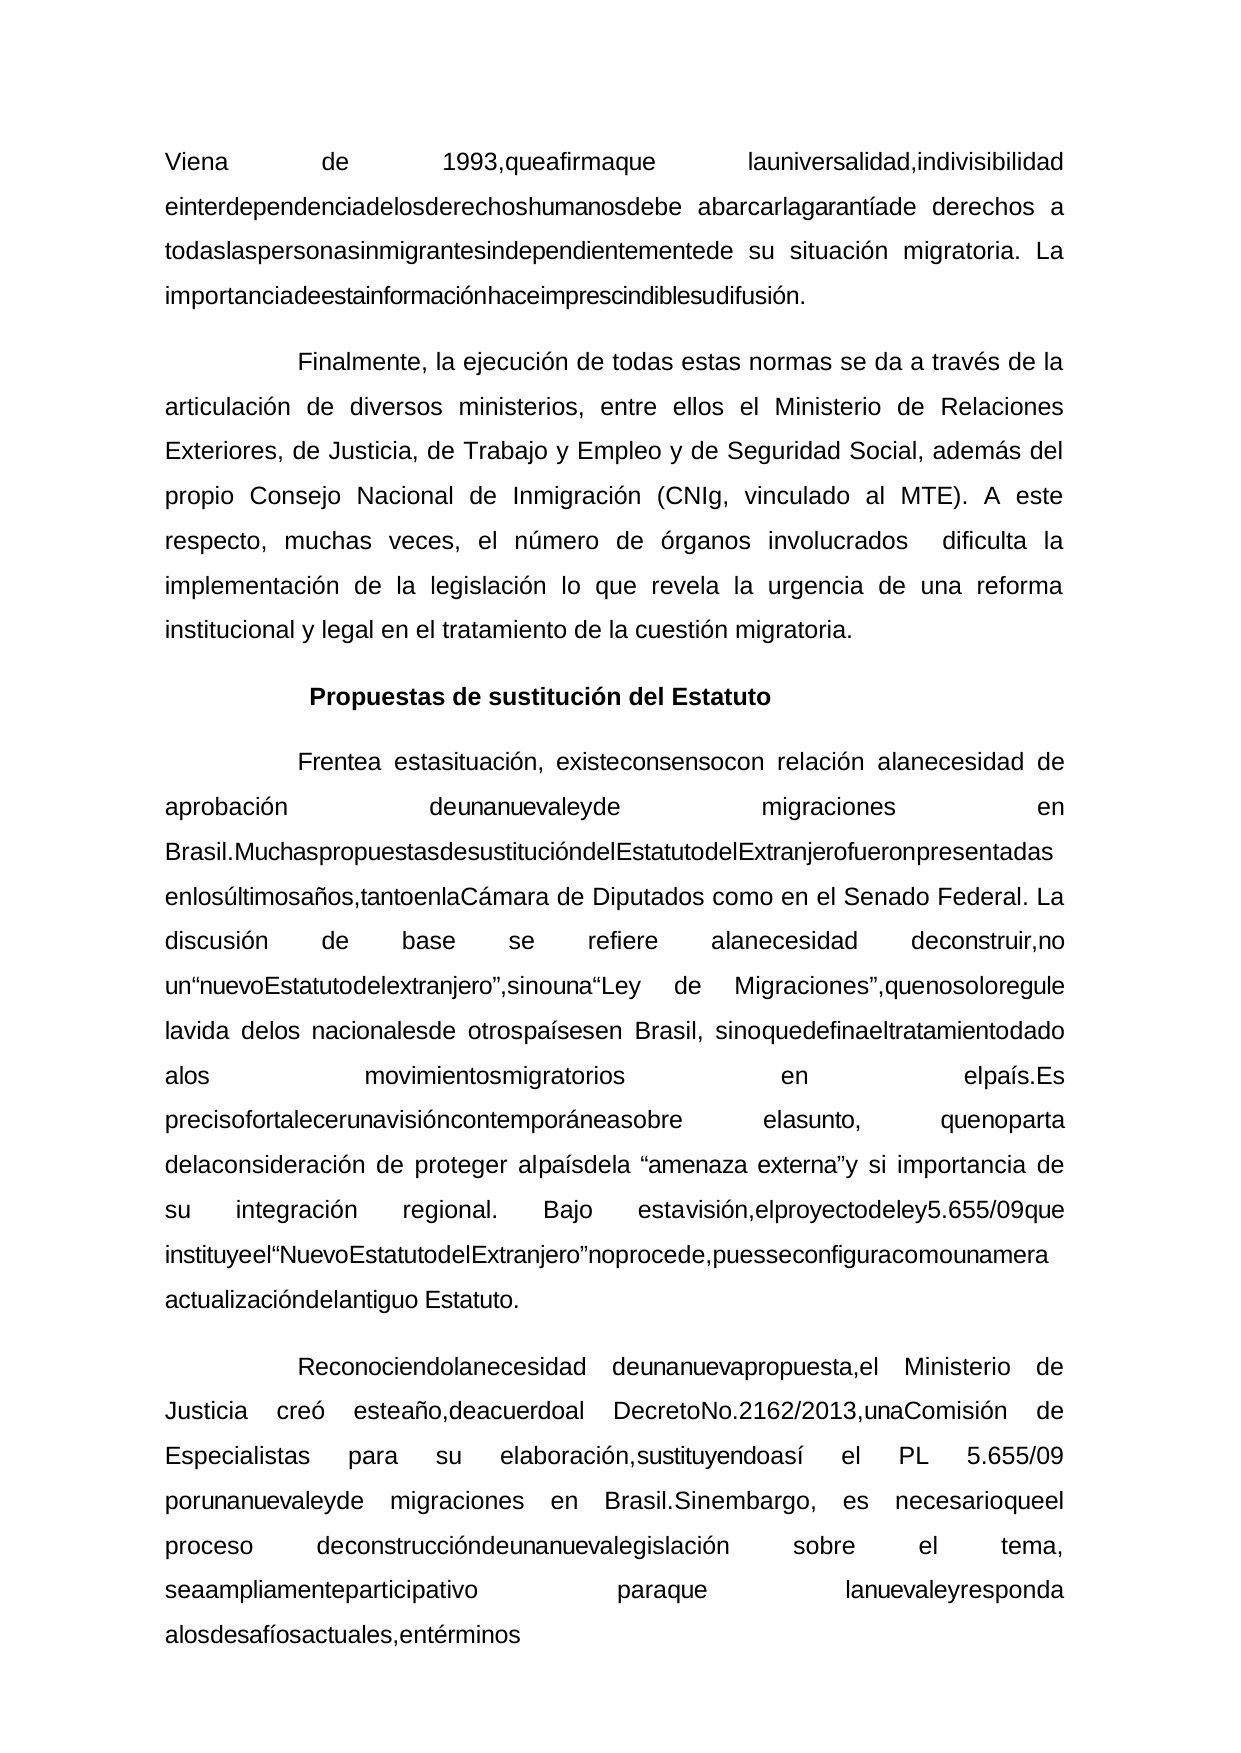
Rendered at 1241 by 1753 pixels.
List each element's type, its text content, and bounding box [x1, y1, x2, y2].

text Finalmente, la ejecución de todas estas normas se da a través de la articulación de diversos ministerios, entre ellos el Ministerio de Relaciones Exteriores, de Justicia, de Trabajo y Empleo y de Seguridad Social, además del propio Consejo Nacional de Inmigración (CNIg, vinculado al MTE). A este respecto, muchas veces, el número de órganos involucrados dificulta la implementación de la legislación lo que revela la urgencia de una reforma institucional y legal en el tratamiento de la cuestión migratoria. [164, 347, 1065, 644]
subtitle Propuestas de sustitución del Estatuto [309, 682, 1078, 710]
text Reconociendolanecesidad deunanuevapropuesta,el Ministerio de Justicia creó esteaño,deacuerdoal DecretoNo.2162/2013,unaComisión de Especialistas para su elaboración,sustituyendoasí el PL 5.655/09 porunanuevaleyde migraciones en Brasil.Sinembargo, es necesarioqueel proceso deconstruccióndeunanuevalegislación sobre el tema, seaampliamenteparticipativo paraque lanuevaleyresponda alosdesafíosactuales,entérminos [164, 1351, 1064, 1649]
text Viena de 1993,queafirmaque launiversalidad,indivisibilidad einterdependenciadelosderechoshumanosdebe abarcarlagarantíade derechos a todaslaspersonasinmigrantesindependientementede su situación migratoria. La importanciadeestainformaciónhaceimprescindiblesudifusión. [164, 147, 1064, 310]
text Frentea estasituación, existeconsensocon relación alanecesidad de aprobación deunanuevaleyde migraciones en Brasil.MuchaspropuestasdesustitucióndelEstatutodelExtranjerofueronpresentadas enlosúltimosaños,tantoenlaCámara de Diputados como en el Senado Federal. La discusión de base se refiere alanecesidad deconstruir,no un“nuevoEstatutodelextranjero”,sinouna“Ley de Migraciones”,quenosoloregule lavida delos nacionalesde otrospaísesen Brasil, sinoquedefinaeltratamientodado alos movimientosmigratorios en elpaís.Es precisofortalecerunavisióncontemporáneasobre elasunto, quenoparta delaconsideración de proteger alpaísdela “amenaza externa”y si importancia de su integración regional. Bajo estavisión,elproyectodeley5.655/09que instituyeel“NuevoEstatutodelExtranjero”noprocede,puesseconfiguracomounamera actualizacióndelantiguo Estatuto. [164, 747, 1065, 1313]
